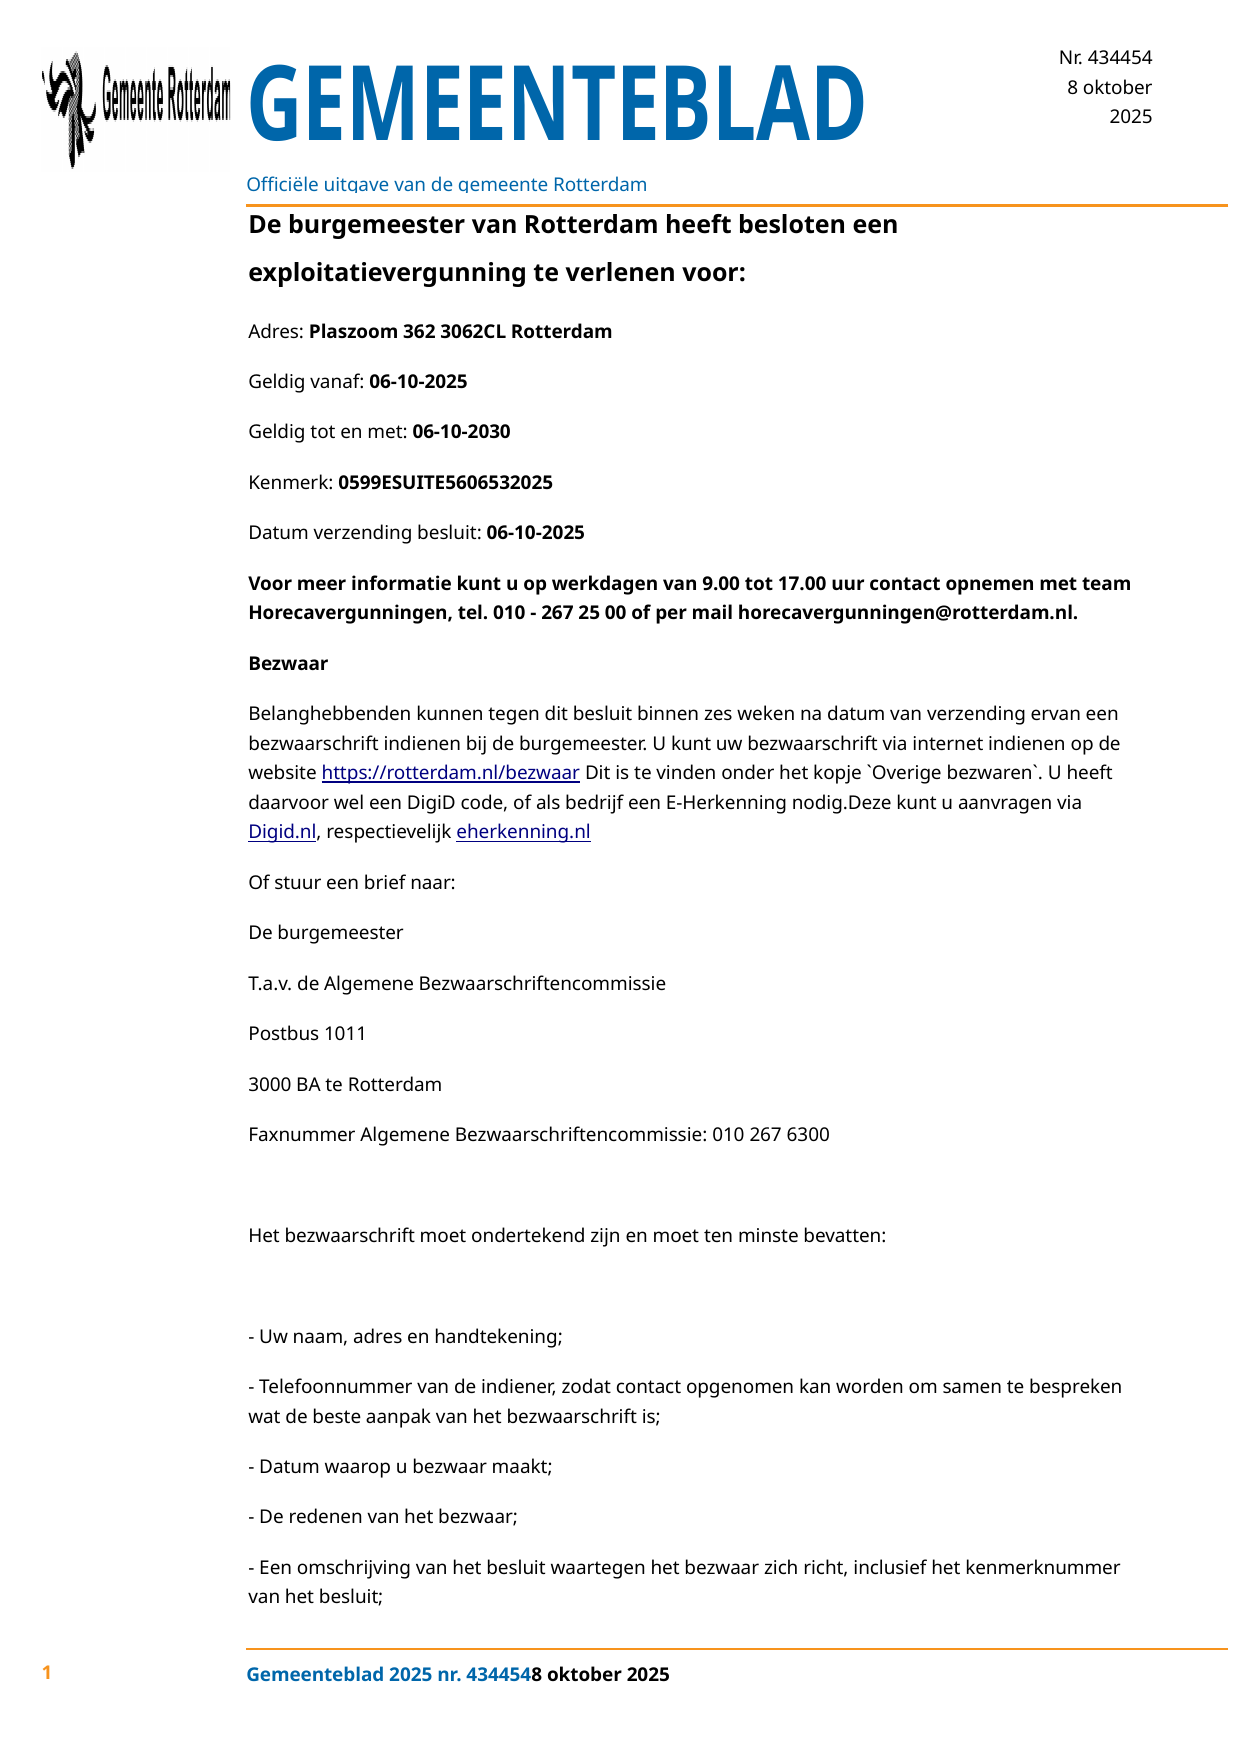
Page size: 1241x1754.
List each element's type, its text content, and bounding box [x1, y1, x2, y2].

text - Een omschrijving van het besluit waartegen het bezwaar zich richt, inclusief het kenmerknummer van het besluit; [248, 1554, 1152, 1609]
text - Datum waarop u bezwaar maakt; [248, 1453, 1152, 1479]
text Kenmerk: 0599ESUITE5606532025 [248, 469, 1152, 495]
text T.a.v. de Algemene Bezwaarschriftencommissie [248, 970, 1152, 996]
text - Telefoonnummer van de indiener, zodat contact opgenomen kan worden om samen te bespreken wat de beste aanpak van het bezwaarschrift is; [248, 1373, 1152, 1429]
text Het bezwaarschrift moet ondertekend zijn en moet ten minste bevatten: [248, 1222, 1152, 1248]
text Geldig vanaf: 06-10-2025 [248, 368, 1152, 394]
text Geldig tot en met: 06-10-2030 [248, 419, 1152, 444]
text De burgemeester van Rotterdam heeft besloten een exploitatievergunning te verlenen voor: [248, 207, 1152, 288]
text Of stuur een brief naar: [248, 869, 1152, 895]
text De burgemeester [248, 919, 1152, 945]
text Adres: Plaszoom 362 3062CL Rotterdam [248, 318, 1152, 344]
text Belanghebbenden kunnen tegen dit besluit binnen zes weken na datum van verzending ervan een bezwaarschrift indienen bij de burgemeester. U kunt uw bezwaarschrift via internet indienen op de website https://rotterdam.nl/bezwaar Dit is te vinden onder het kopje `Overige bezwaren`. U heeft daarvoor wel een DigiD code, of als bedrijf een E-Herkenning nodig.Deze kunt u aanvragen via Digid.nl, respectievelijk eherkenning.nl [248, 700, 1152, 844]
picture [41, 47, 231, 172]
text Faxnummer Algemene Bezwaarschriftencommissie: 010 267 6300 [248, 1121, 1152, 1147]
text - Uw naam, adres en handtekening; [248, 1323, 1152, 1349]
text Bezwaar [248, 650, 1152, 676]
text Datum verzending besluit: 06-10-2025 [248, 519, 1152, 545]
text Postbus 1011 [248, 1020, 1152, 1046]
text - De redenen van het bezwaar; [248, 1504, 1152, 1529]
text Voor meer informatie kunt u op werkdagen van 9.00 tot 17.00 uur contact opnemen met team Horecavergunningen, tel. 010 - 267 25 00 of per mail horecavergunningen@rotterdam.nl. [248, 570, 1152, 625]
text 3000 BA te Rotterdam [248, 1071, 1152, 1097]
